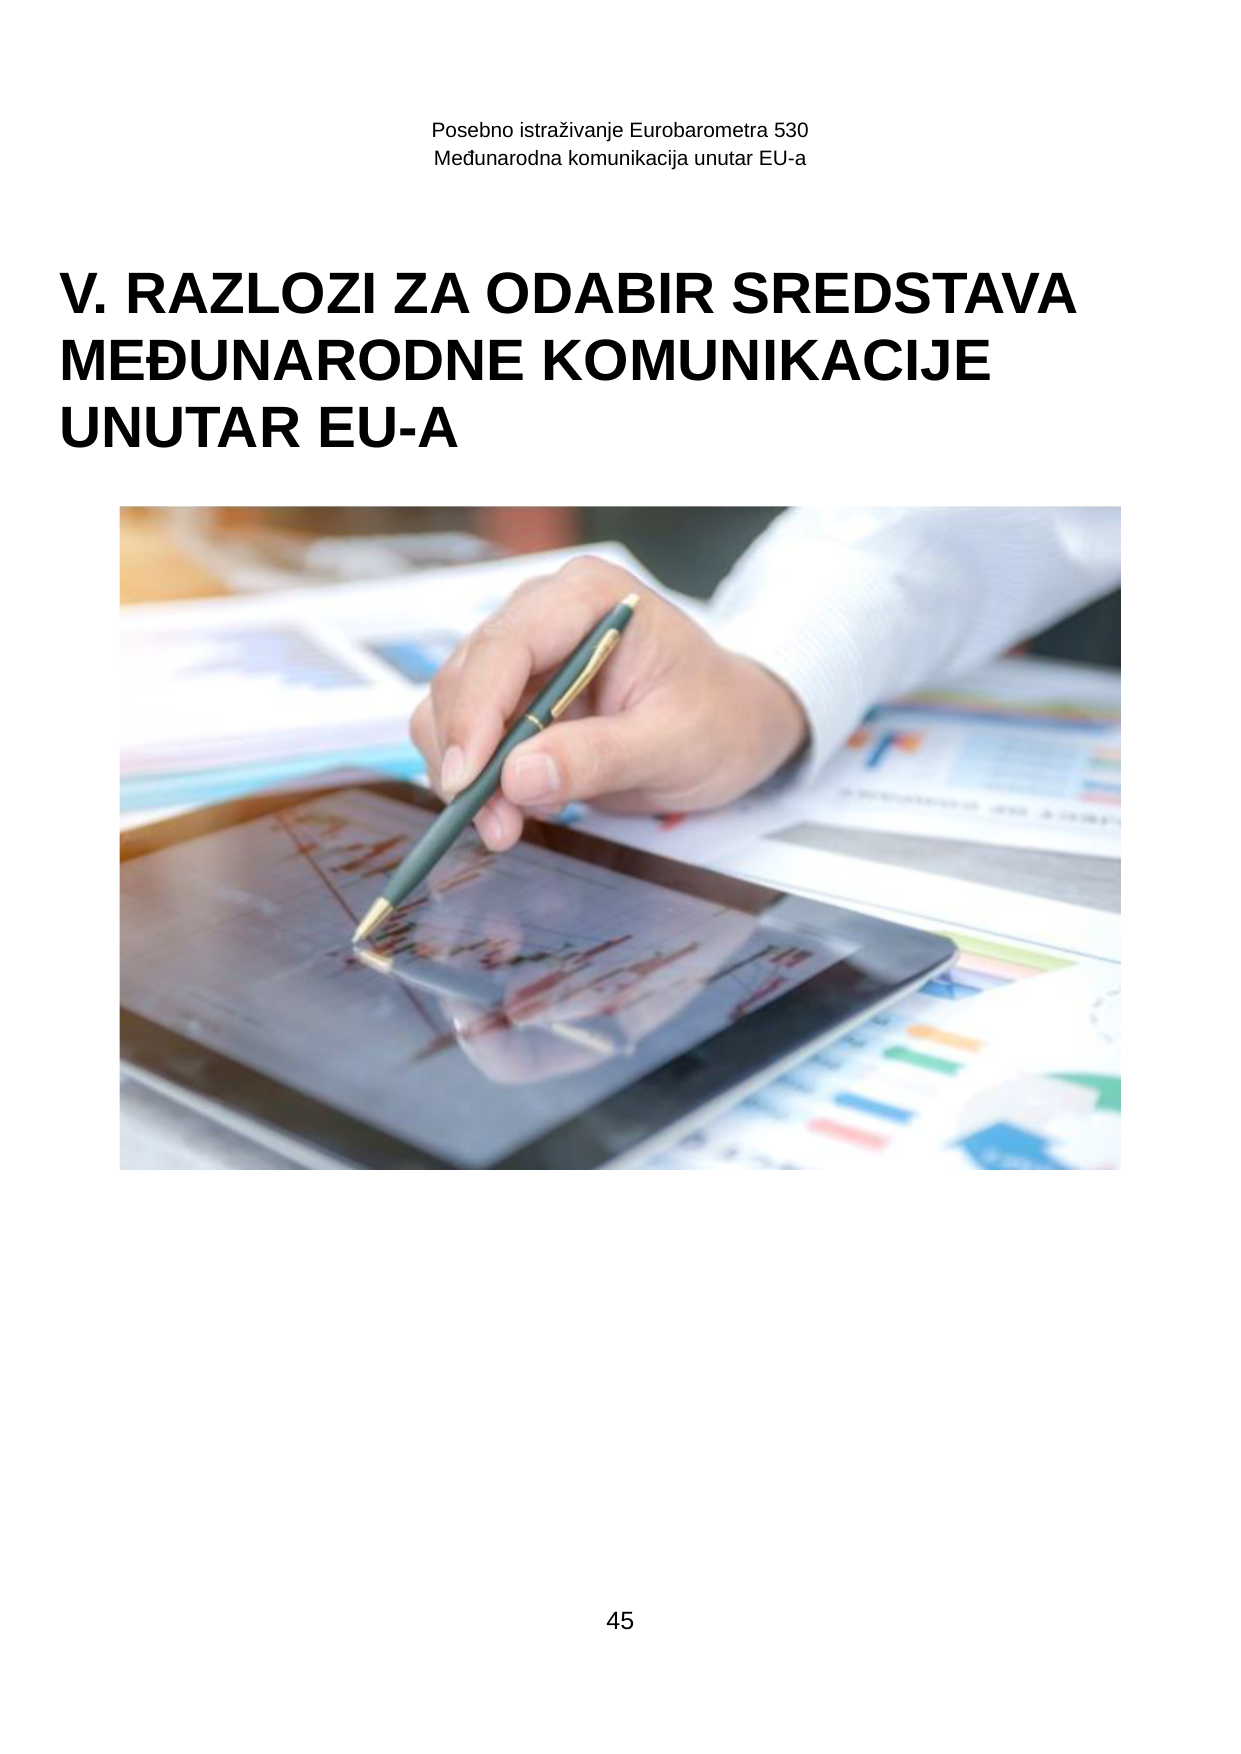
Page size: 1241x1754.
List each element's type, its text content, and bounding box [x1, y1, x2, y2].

picture [119, 506, 1121, 1170]
subtitle V. RAZLOZI ZA ODABIR SREDSTAVA MEĐUNARODNE KOMUNIKACIJE UNUTAR EU-A [59, 259, 1181, 460]
